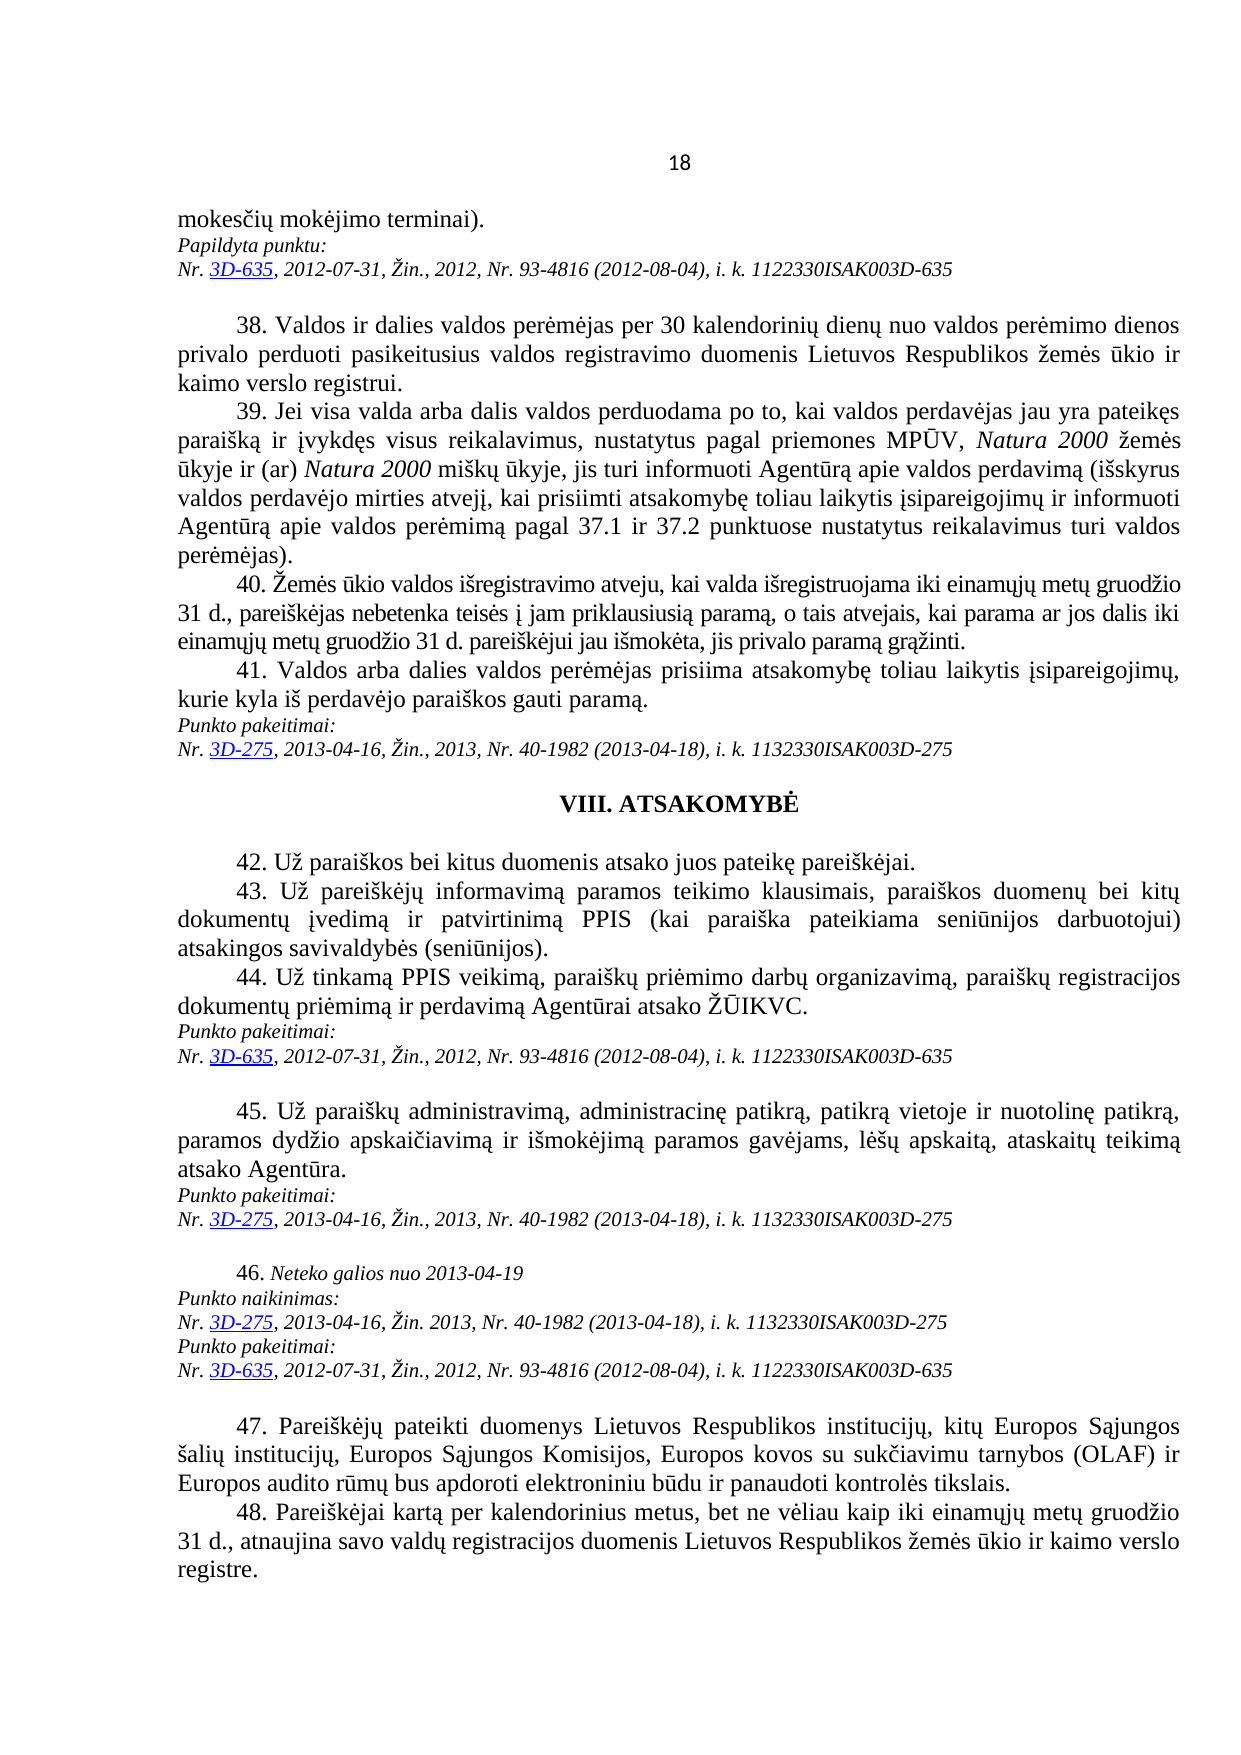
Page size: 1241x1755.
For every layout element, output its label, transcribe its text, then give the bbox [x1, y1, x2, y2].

text 46. Neteko galios nuo 2013-04-19 [177, 1259, 1181, 1286]
text Punkto pakeitimai: [177, 1334, 1181, 1358]
text 41. Valdos arba dalies valdos perėmėjas prisiima atsakomybę toliau laikytis įsipareigojimų, kurie kyla iš perdavėjo paraiškos gauti paramą. [177, 655, 1181, 713]
text Nr. 3D-275, 2013-04-16, Žin., 2013, Nr. 40-1982 (2013-04-18), i. k. 1132330ISAK003D-275 [177, 1207, 1181, 1231]
text 43. Už pareiškėjų informavimą paramos teikimo klausimais, paraiškos duomenų bei kitų dokumentų įvedimą ir patvirtinimą PPIS (kai paraiška pateikiama seniūnijos darbuotojui) atsakingos savivaldybės (seniūnijos). [177, 876, 1181, 962]
text Nr. 3D-635, 2012-07-31, Žin., 2012, Nr. 93-4816 (2012-08-04), i. k. 1122330ISAK003D-635 [177, 257, 1181, 281]
text Punkto pakeitimai: [177, 1183, 1181, 1207]
text 42. Už paraiškos bei kitus duomenis atsako juos pateikę pareiškėjai. [177, 847, 1181, 876]
text 47. Pareiškėjų pateikti duomenys Lietuvos Respublikos institucijų, kitų Europos Sąjungos šalių institucijų, Europos Sąjungos Komisijos, Europos kovos su sukčiavimu tarnybos (OLAF) ir Europos audito rūmų bus apdoroti elektroniniu būdu ir panaudoti kontrolės tikslais. [177, 1411, 1181, 1497]
text 39. Jei visa valda arba dalis valdos perduodama po to, kai valdos perdavėjas jau yra pateikęs paraišką ir įvykdęs visus reikalavimus, nustatytus pagal priemones MPŪV, Natura 2000 žemės ūkyje ir (ar) Natura 2000 miškų ūkyje, jis turi informuoti Agentūrą apie valdos perdavimą (išskyrus valdos perdavėjo mirties atvejį, kai prisiimti atsakomybę toliau laikytis įsipareigojimų ir informuoti Agentūrą apie valdos perėmimą pagal 37.1 ir 37.2 punktuose nustatytus reikalavimus turi valdos perėmėjas). [177, 396, 1181, 569]
text Punkto pakeitimai: [177, 713, 1181, 737]
text Nr. 3D-635, 2012-07-31, Žin., 2012, Nr. 93-4816 (2012-08-04), i. k. 1122330ISAK003D-635 [177, 1043, 1181, 1068]
text 48. Pareiškėjai kartą per kalendorinius metus, bet ne vėliau kaip iki einamųjų metų gruodžio 31 d., atnaujina savo valdų registracijos duomenis Lietuvos Respublikos žemės ūkio ir kaimo verslo registre. [177, 1497, 1181, 1583]
text Punkto naikinimas: [177, 1286, 1181, 1310]
text 38. Valdos ir dalies valdos perėmėjas per 30 kalendorinių dienų nuo valdos perėmimo dienos privalo perduoti pasikeitusius valdos registravimo duomenis Lietuvos Respublikos žemės ūkio ir kaimo verslo registrui. [177, 310, 1181, 396]
text 44. Už tinkamą PPIS veikimą, paraiškų priėmimo darbų organizavimą, paraiškų registracijos dokumentų priėmimą ir perdavimą Agentūrai atsako ŽŪIKVC. [177, 962, 1181, 1019]
text Nr. 3D-275, 2013-04-16, Žin. 2013, Nr. 40-1982 (2013-04-18), i. k. 1132330ISAK003D-275 [177, 1310, 1181, 1334]
text Nr. 3D-275, 2013-04-16, Žin., 2013, Nr. 40-1982 (2013-04-18), i. k. 1132330ISAK003D-275 [177, 737, 1181, 761]
text 40. Žemės ūkio valdos išregistravimo atveju, kai valda išregistruojama iki einamųjų metų gruodžio 31 d., pareiškėjas nebetenka teisės į jam priklausiusią paramą, o tais atvejais, kai parama ar jos dalis iki einamųjų metų gruodžio 31 d. pareiškėjui jau išmokėta, jis privalo paramą grąžinti. [177, 569, 1181, 655]
text VIII. ATSAKOMYBĖ [177, 789, 1181, 818]
text Punkto pakeitimai: [177, 1019, 1181, 1043]
text mokesčių mokėjimo terminai). [177, 204, 1181, 233]
text Nr. 3D-635, 2012-07-31, Žin., 2012, Nr. 93-4816 (2012-08-04), i. k. 1122330ISAK003D-635 [177, 1358, 1181, 1382]
text 45. Už paraiškų administravimą, administracinę patikrą, patikrą vietoje ir nuotolinę patikrą, paramos dydžio apskaičiavimą ir išmokėjimą paramos gavėjams, lėšų apskaitą, ataskaitų teikimą atsako Agentūra. [177, 1096, 1181, 1183]
text Papildyta punktu: [177, 233, 1181, 257]
